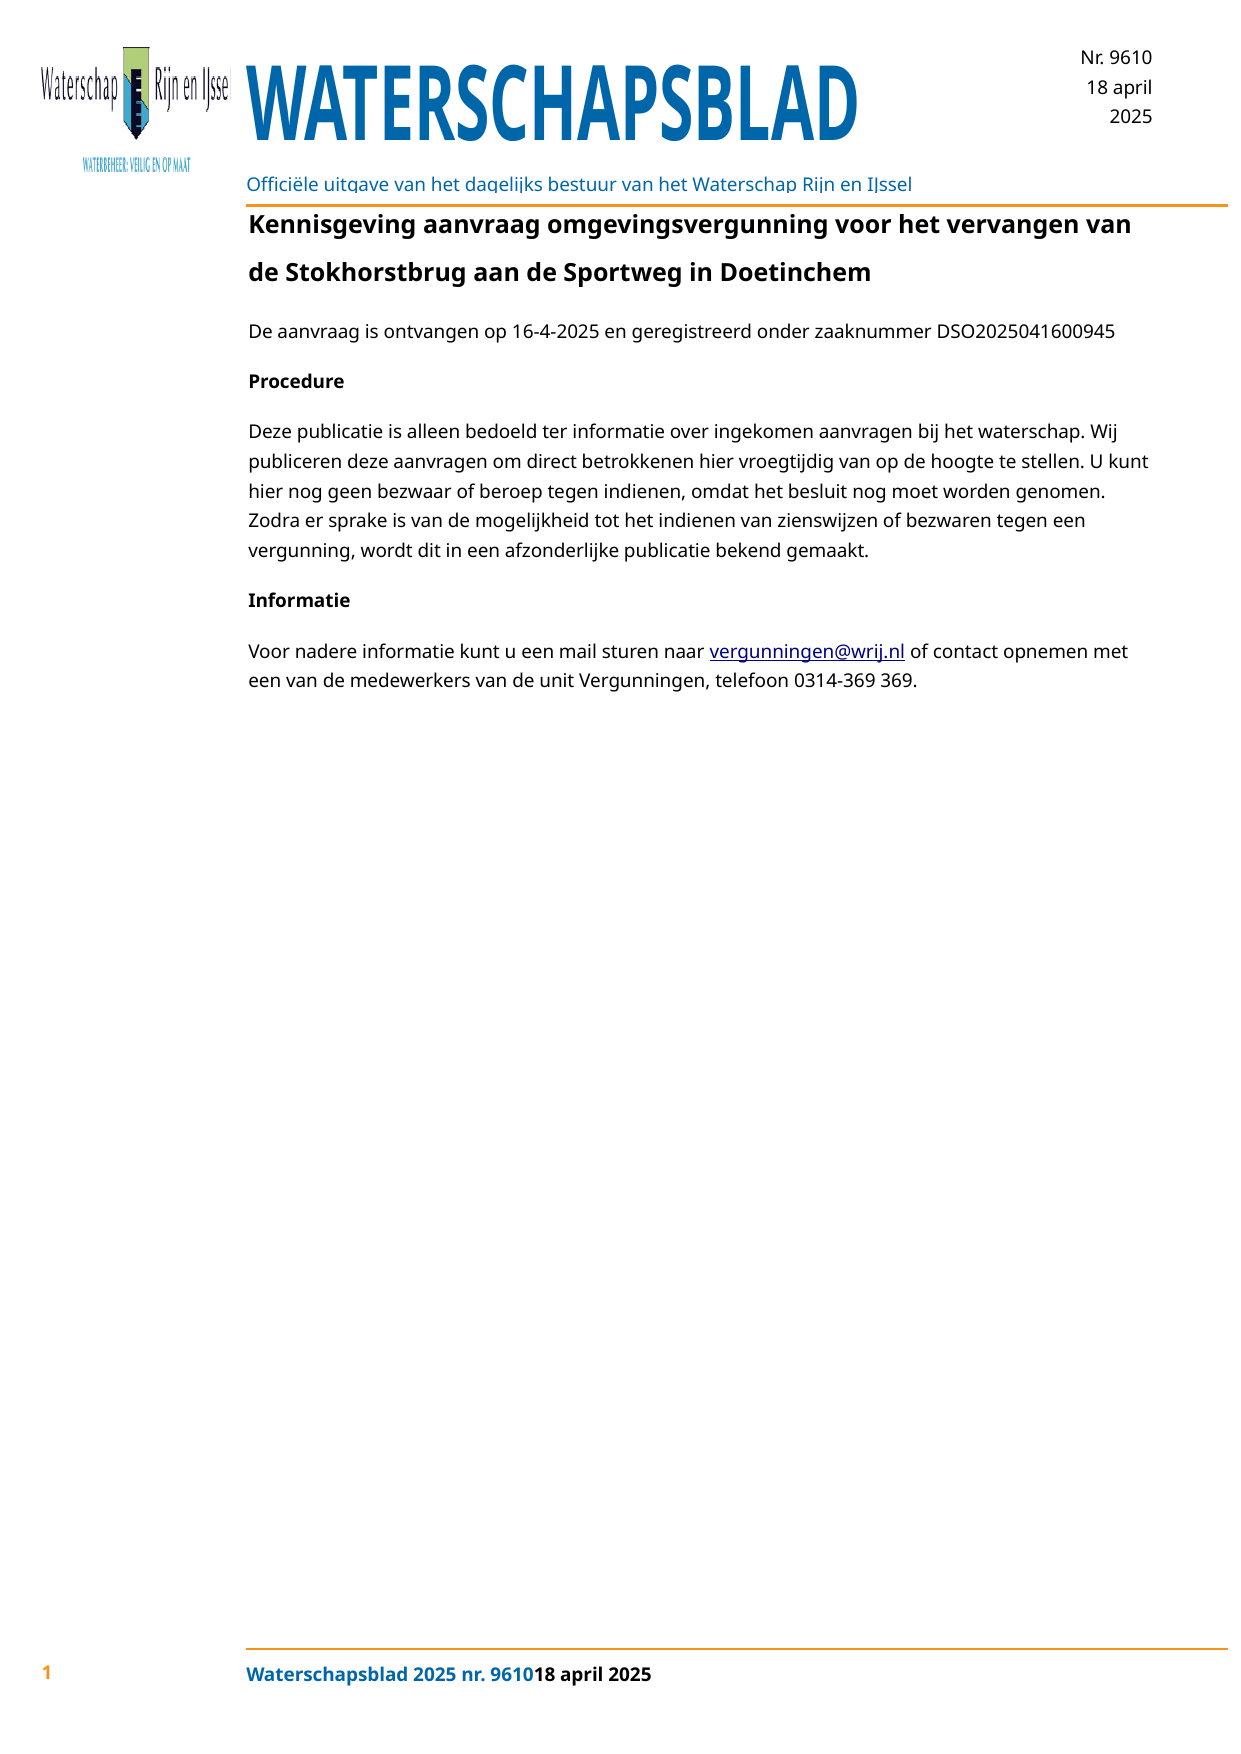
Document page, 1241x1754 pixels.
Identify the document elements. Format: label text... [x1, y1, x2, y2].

text Voor nadere informatie kunt u een mail sturen naar vergunningen@wrij.nl of contact opnemen met een van de medewerkers van de unit Vergunningen, telefoon 0314-369 369. [248, 638, 1152, 693]
text Deze publicatie is alleen bedoeld ter informatie over ingekomen aanvragen bij het waterschap. Wij publiceren deze aanvragen om direct betrokkenen hier vroegtijdig van op de hoogte te stellen. U kunt hier nog geen bezwaar of beroep tegen indienen, omdat het besluit nog moet worden genomen. Zodra er sprake is van de mogelijkheid tot het indienen van zienswijzen of bezwaren tegen een vergunning, wordt dit in een afzonderlijke publicatie bekend gemaakt. [248, 419, 1152, 563]
text Procedure [248, 368, 1152, 394]
text Informatie [248, 587, 1152, 613]
picture [41, 47, 231, 172]
text De aanvraag is ontvangen op 16-4-2025 en geregistreerd onder zaaknummer DSO2025041600945 [248, 318, 1152, 344]
text Kennisgeving aanvraag omgevingsvergunning voor het vervangen van de Stokhorstbrug aan de Sportweg in Doetinchem [248, 207, 1152, 288]
